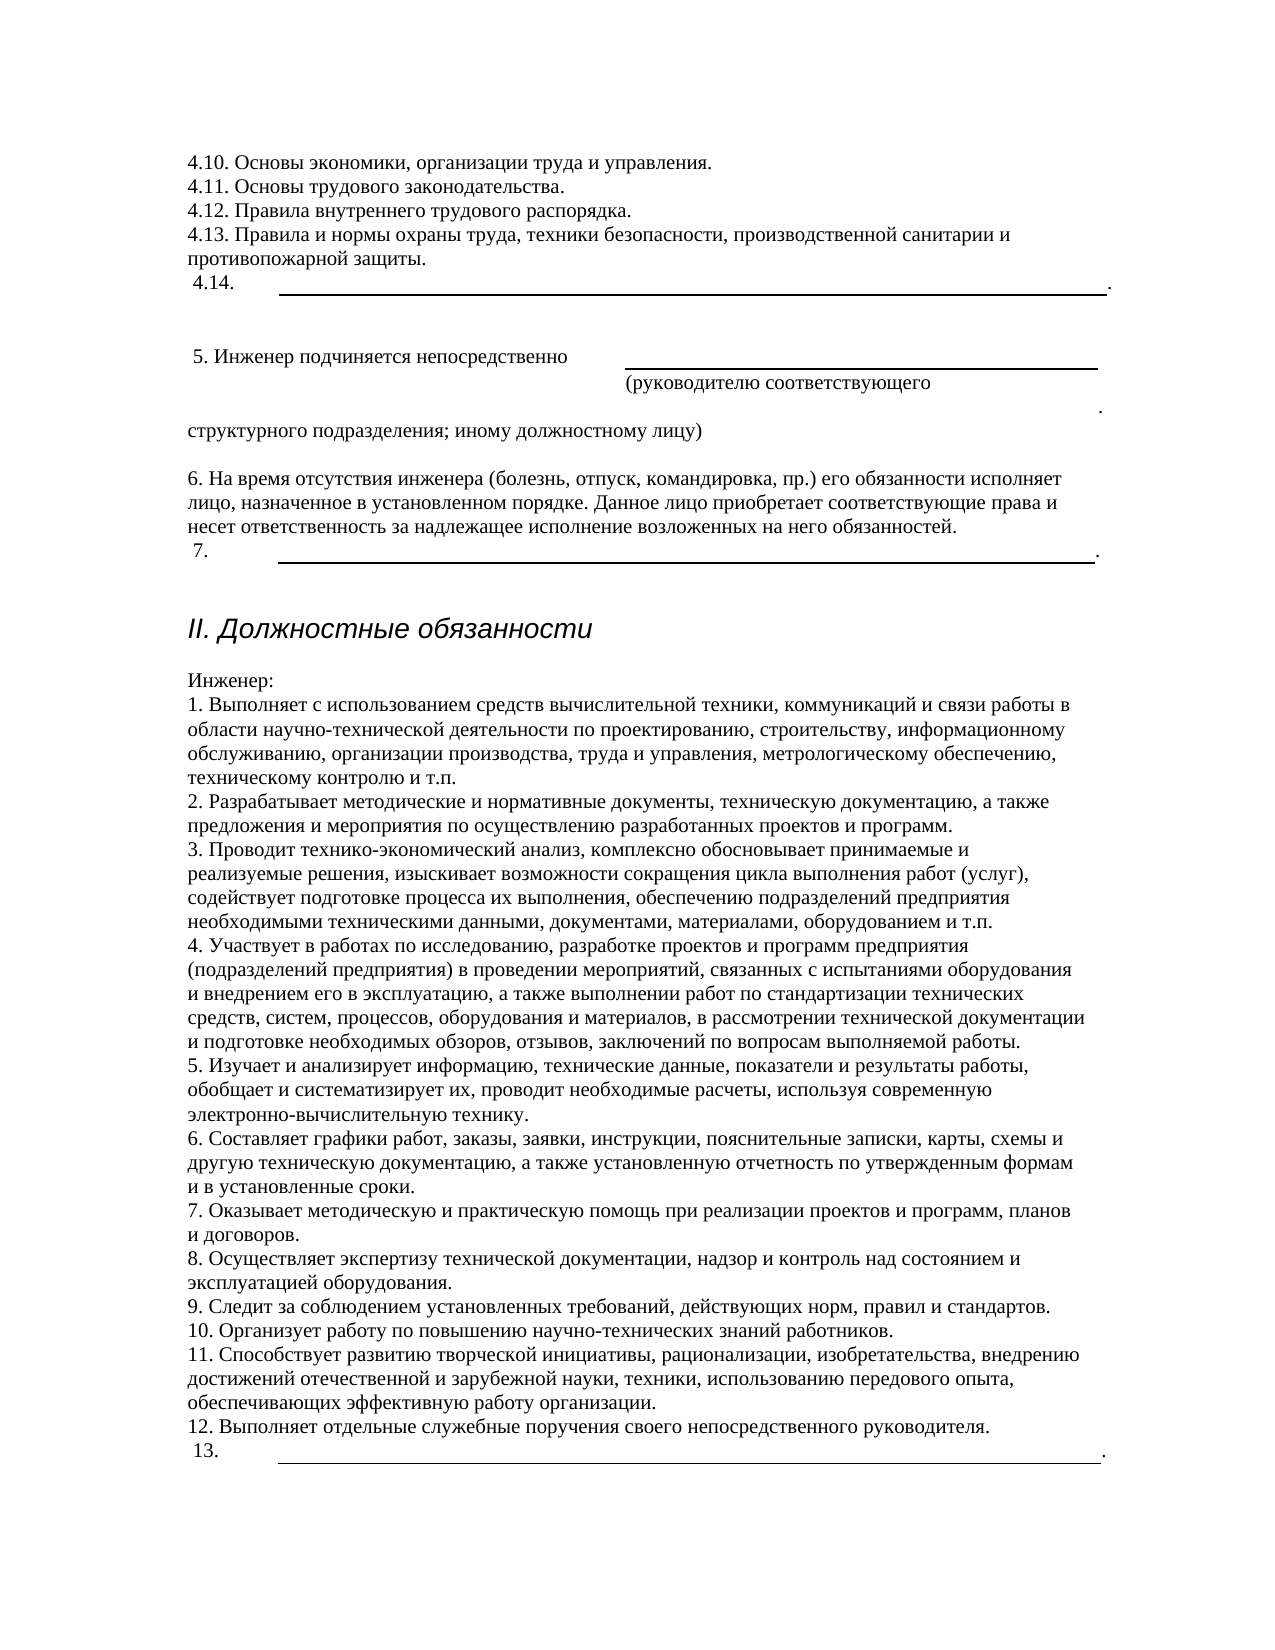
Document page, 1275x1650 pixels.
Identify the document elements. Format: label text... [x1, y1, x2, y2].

table_cell [188, 368, 625, 394]
text 8. Осуществляет экспертизу технической документации, надзор и контроль над состоянием и эксплуатацией оборудования. [187, 1246, 1087, 1294]
table_header . [1095, 538, 1132, 562]
text 9. Следит за соблюдением установленных требований, действующих норм, правил и стандартов. [187, 1294, 1087, 1318]
text 1. Выполняет с использованием средств вычислительной техники, коммуникаций и связи работы в области научно-технической деятельности по проектированию, строительству, информационному обслуживанию, организации производства, труда и управления, метрологическому обеспечению, техническому контролю и т.п. [187, 692, 1087, 789]
text 7. Оказывает методическую и практическую помощь при реализации проектов и программ, планов и договоров. [187, 1198, 1087, 1246]
text 4.10. Основы экономики, организации труда и управления. [187, 150, 1087, 174]
text 4.12. Правила внутреннего трудового распорядка. [187, 198, 1087, 222]
text 6. На время отсутствия инженера (болезнь, отпуск, командировка, пр.) его обязанности исполняет лицо, назначенное в установленном порядке. Данное лицо приобретает соответствующие права и несет ответственность за надлежащее исполнение возложенных на него обязанностей. [187, 466, 1087, 538]
text 2. Разрабатывает методические и нормативные документы, техническую документацию, а также предложения и мероприятия по осуществлению разработанных проектов и программ. [187, 789, 1087, 837]
text 11. Способствует развитию творческой инициативы, рационализации, изобретательства, внедрению достижений отечественной и зарубежной науки, техники, использованию передового опыта, обеспечивающих эффективную работу организации. [187, 1342, 1087, 1414]
table_header [1098, 344, 1132, 368]
table_header 7. [188, 538, 277, 562]
table_header [278, 1438, 1101, 1462]
text Инженер: [187, 668, 1087, 692]
table_cell структурного подразделения; иному должностному лицу) [188, 418, 1098, 442]
table_header . [1101, 1438, 1132, 1462]
table_cell (руководителю соответствующего [625, 370, 1098, 394]
table_header . [1107, 270, 1132, 294]
table_cell [1098, 368, 1132, 394]
text 6. Составляет графики работ, заказы, заявки, инструкции, пояснительные записки, карты, схемы и другую техническую документацию, а также установленную отчетность по утвержденным формам и в установленные сроки. [187, 1126, 1087, 1198]
table_header [278, 538, 1095, 562]
table_header [279, 270, 1107, 294]
text 3. Проводит технико-экономический анализ, комплексно обосновывает принимаемые и реализуемые решения, изыскивает возможности сокращения цикла выполнения работ (услуг), содействует подготовке процесса их выполнения, обеспечению подразделений предприятия необходимыми техническими данными, документами, материалами, оборудованием и т.п. [187, 837, 1087, 933]
text 4.13. Правила и нормы охраны труда, техники безопасности, производственной санитарии и противопожарной защиты. [187, 222, 1087, 270]
table_header 4.14. [188, 270, 279, 294]
table_header 5. Инженер подчиняется непосредственно [188, 344, 625, 368]
text 5. Изучает и анализирует информацию, технические данные, показатели и результаты работы, обобщает и систематизирует их, проводит необходимые расчеты, используя современную электронно-вычислительную технику. [187, 1053, 1087, 1126]
table_cell [1098, 418, 1132, 442]
text 4. Участвует в работах по исследованию, разработке проектов и программ предприятия (подразделений предприятия) в проведении мероприятий, связанных с испытаниями оборудования и внедрением его в эксплуатацию, а также выполнении работ по стандартизации технических средств, систем, процессов, оборудования и материалов, в рассмотрении технической документации и подготовке необходимых обзоров, отзывов, заключений по вопросам выполняемой работы. [187, 933, 1087, 1053]
text 4.11. Основы трудового законодательства. [187, 174, 1087, 198]
table_cell [188, 394, 1098, 418]
text 10. Организует работу по повышению научно-технических знаний работников. [187, 1318, 1087, 1342]
table_cell . [1098, 394, 1132, 418]
table_header 13. [188, 1438, 277, 1462]
table_header [625, 344, 1098, 368]
text II. Должностные обязанности [187, 612, 1087, 644]
text 12. Выполняет отдельные служебные поручения своего непосредственного руководителя. [187, 1414, 1087, 1438]
